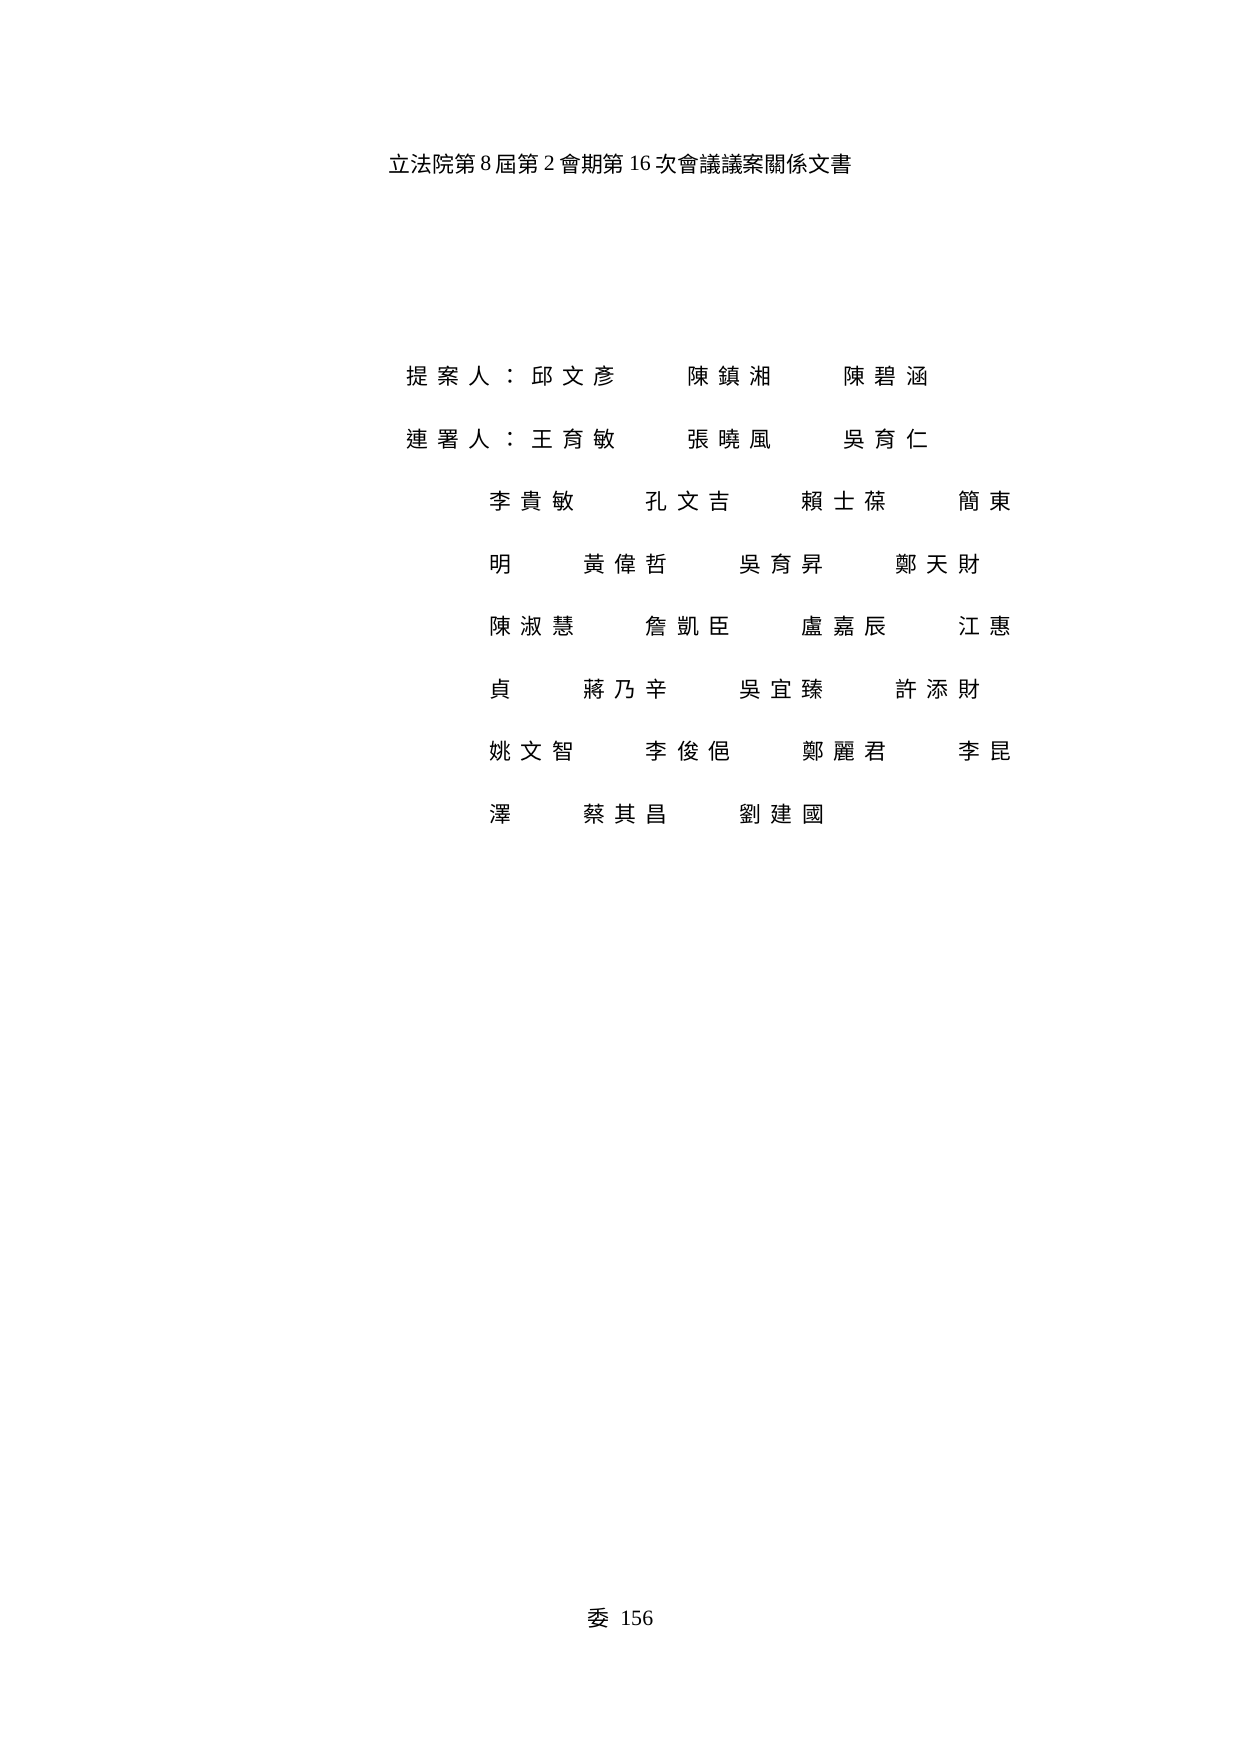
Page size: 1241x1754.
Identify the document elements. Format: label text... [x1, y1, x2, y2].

text 連署人：王育敏 張曉風 吳育仁 李貴敏 孔文吉 賴士葆 簡東明 黃偉哲 吳育昇 鄭天財 陳淑慧 詹凱臣 盧嘉辰 江惠貞 蔣乃辛 吳宜臻 許添財 姚文智 李俊俋 鄭麗君 李昆澤 蔡其昌 劉建國 [393, 406, 1023, 844]
text 提案人：邱文彥 陳鎮湘 陳碧涵 [393, 344, 1023, 406]
